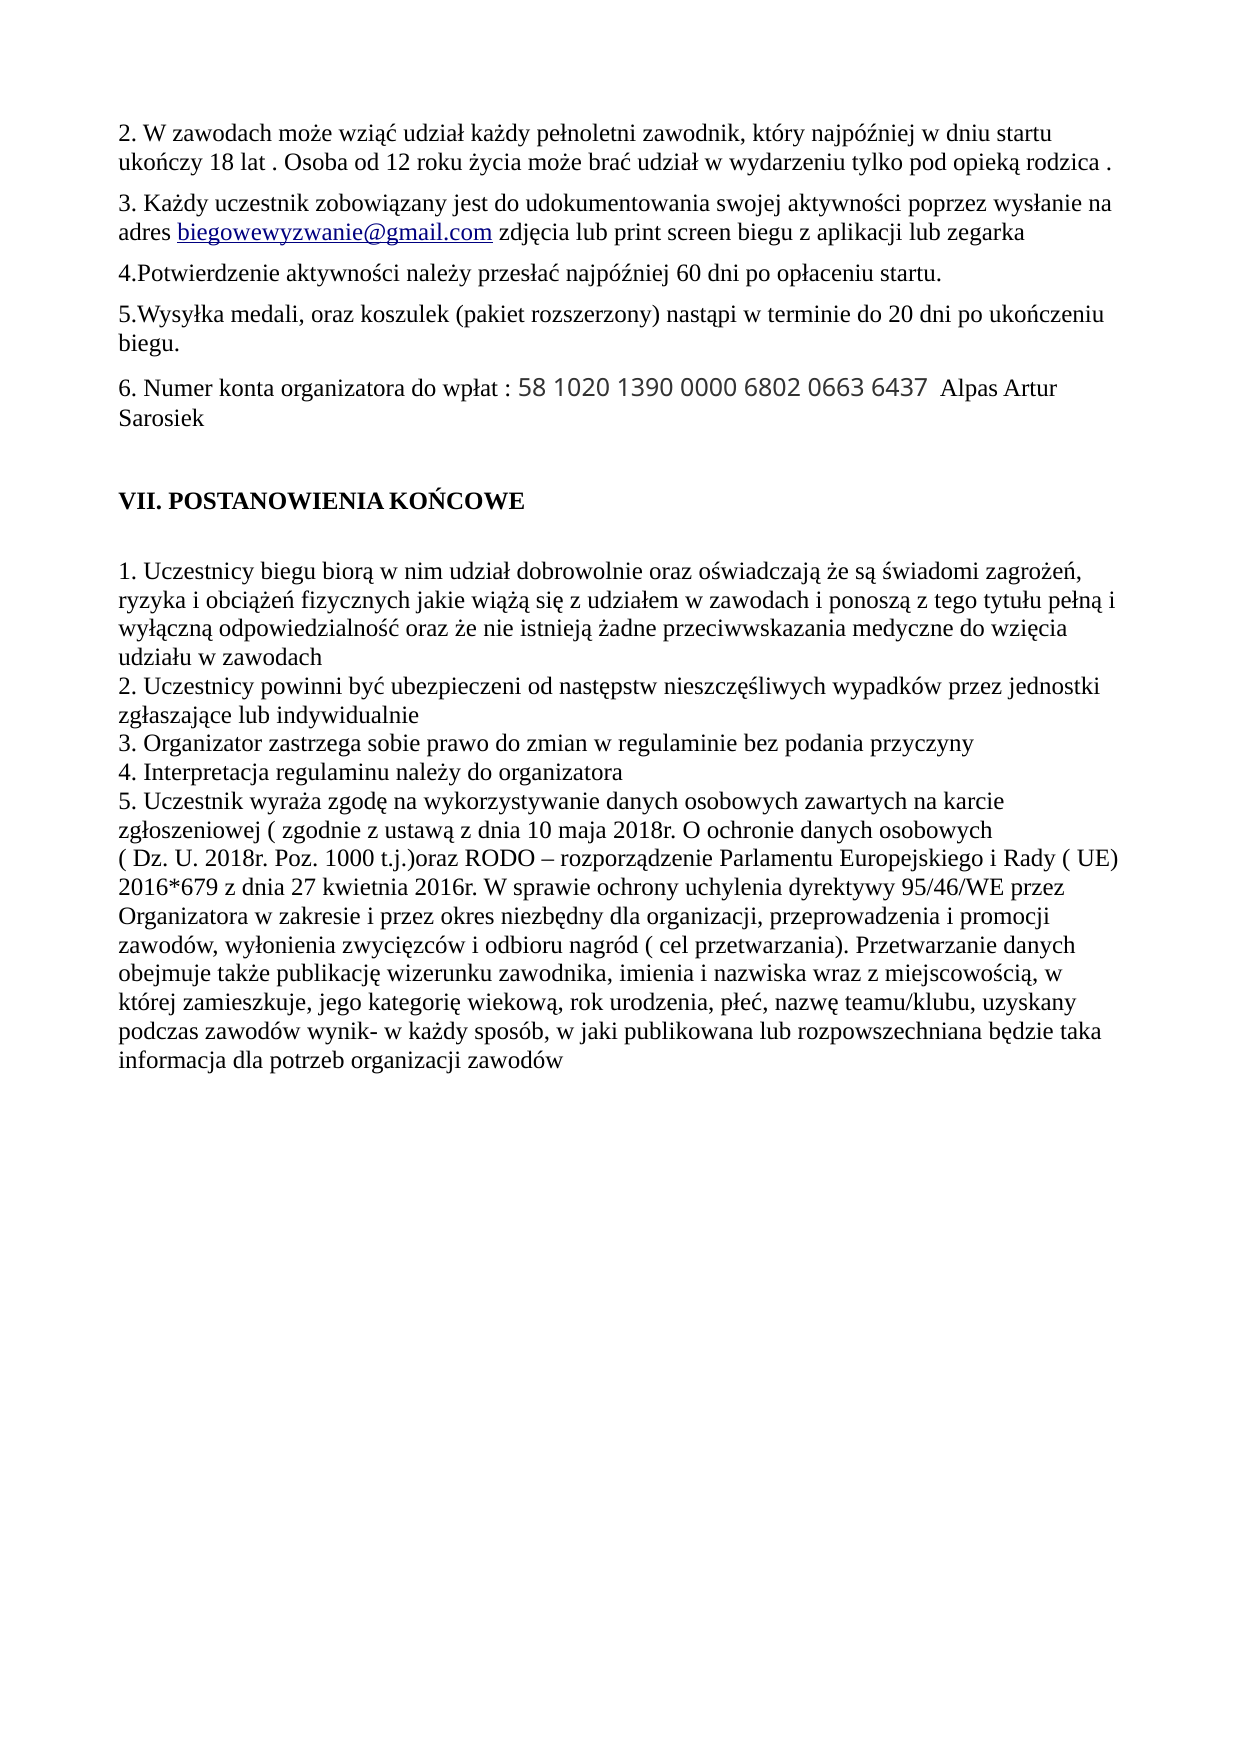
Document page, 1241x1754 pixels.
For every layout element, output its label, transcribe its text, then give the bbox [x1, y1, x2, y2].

text ( Dz. U. 2018r. Poz. 1000 t.j.)oraz RODO – rozporządzenie Parlamentu Europejskiego i Rady ( UE) 2016*679 z dnia 27 kwietnia 2016r. W sprawie ochrony uchylenia dyrektywy 95/46/WE przez Organizatora w zakresie i przez okres niezbędny dla organizacji, przeprowadzenia i promocji zawodów, wyłonienia zwycięzców i odbioru nagród ( cel przetwarzania). Przetwarzanie danych obejmuje także publikację wizerunku zawodnika, imienia i nazwiska wraz z miejscowością, w której zamieszkuje, jego kategorię wiekową, rok urodzenia, płeć, nazwę teamu/klubu, uzyskany podczas zawodów wynik- w każdy sposób, w jaki publikowana lub rozpowszechniana będzie taka informacja dla potrzeb organizacji zawodów [118, 843, 1122, 1073]
text 5. Uczestnik wyraża zgodę na wykorzystywanie danych osobowych zawartych na karcie zgłoszeniowej ( zgodnie z ustawą z dnia 10 maja 2018r. O ochronie danych osobowych [118, 786, 1122, 843]
text 3. Organizator zastrzega sobie prawo do zmian w regulaminie bez podania przyczyny [118, 728, 1122, 757]
text 5.Wysyłka medali, oraz koszulek (pakiet rozszerzony) nastąpi w terminie do 20 dni po ukończeniu biegu. [118, 299, 1122, 357]
text 6. Numer konta organizatora do wpłat : 58 1020 1390 0000 6802 0663 6437 Alpas Artur Sarosiek [118, 369, 1122, 432]
text VII. POSTANOWIENIA KOŃCOWE [118, 486, 1122, 515]
text 4.Potwierdzenie aktywności należy przesłać najpóźniej 60 dni po opłaceniu startu. [118, 258, 1122, 287]
text 2. Uczestnicy powinni być ubezpieczeni od następstw nieszczęśliwych wypadków przez jednostki zgłaszające lub indywidualnie [118, 671, 1122, 728]
text 4. Interpretacja regulaminu należy do organizatora [118, 757, 1122, 786]
text 1. Uczestnicy biegu biorą w nim udział dobrowolnie oraz oświadczają że są świadomi zagrożeń, ryzyka i obciążeń fizycznych jakie wiążą się z udziałem w zawodach i ponoszą z tego tytułu pełną i wyłączną odpowiedzialność oraz że nie istnieją żadne przeciwwskazania medyczne do wzięcia udziału w zawodach [118, 556, 1122, 671]
text 3. Każdy uczestnik zobowiązany jest do udokumentowania swojej aktywności poprzez wysłanie na adres biegowewyzwanie@gmail.com zdjęcia lub print screen biegu z aplikacji lub zegarka [118, 188, 1122, 246]
text 2. W zawodach może wziąć udział każdy pełnoletni zawodnik, który najpóźniej w dniu startu ukończy 18 lat . Osoba od 12 roku życia może brać udział w wydarzeniu tylko pod opieką rodzica . [118, 118, 1122, 176]
